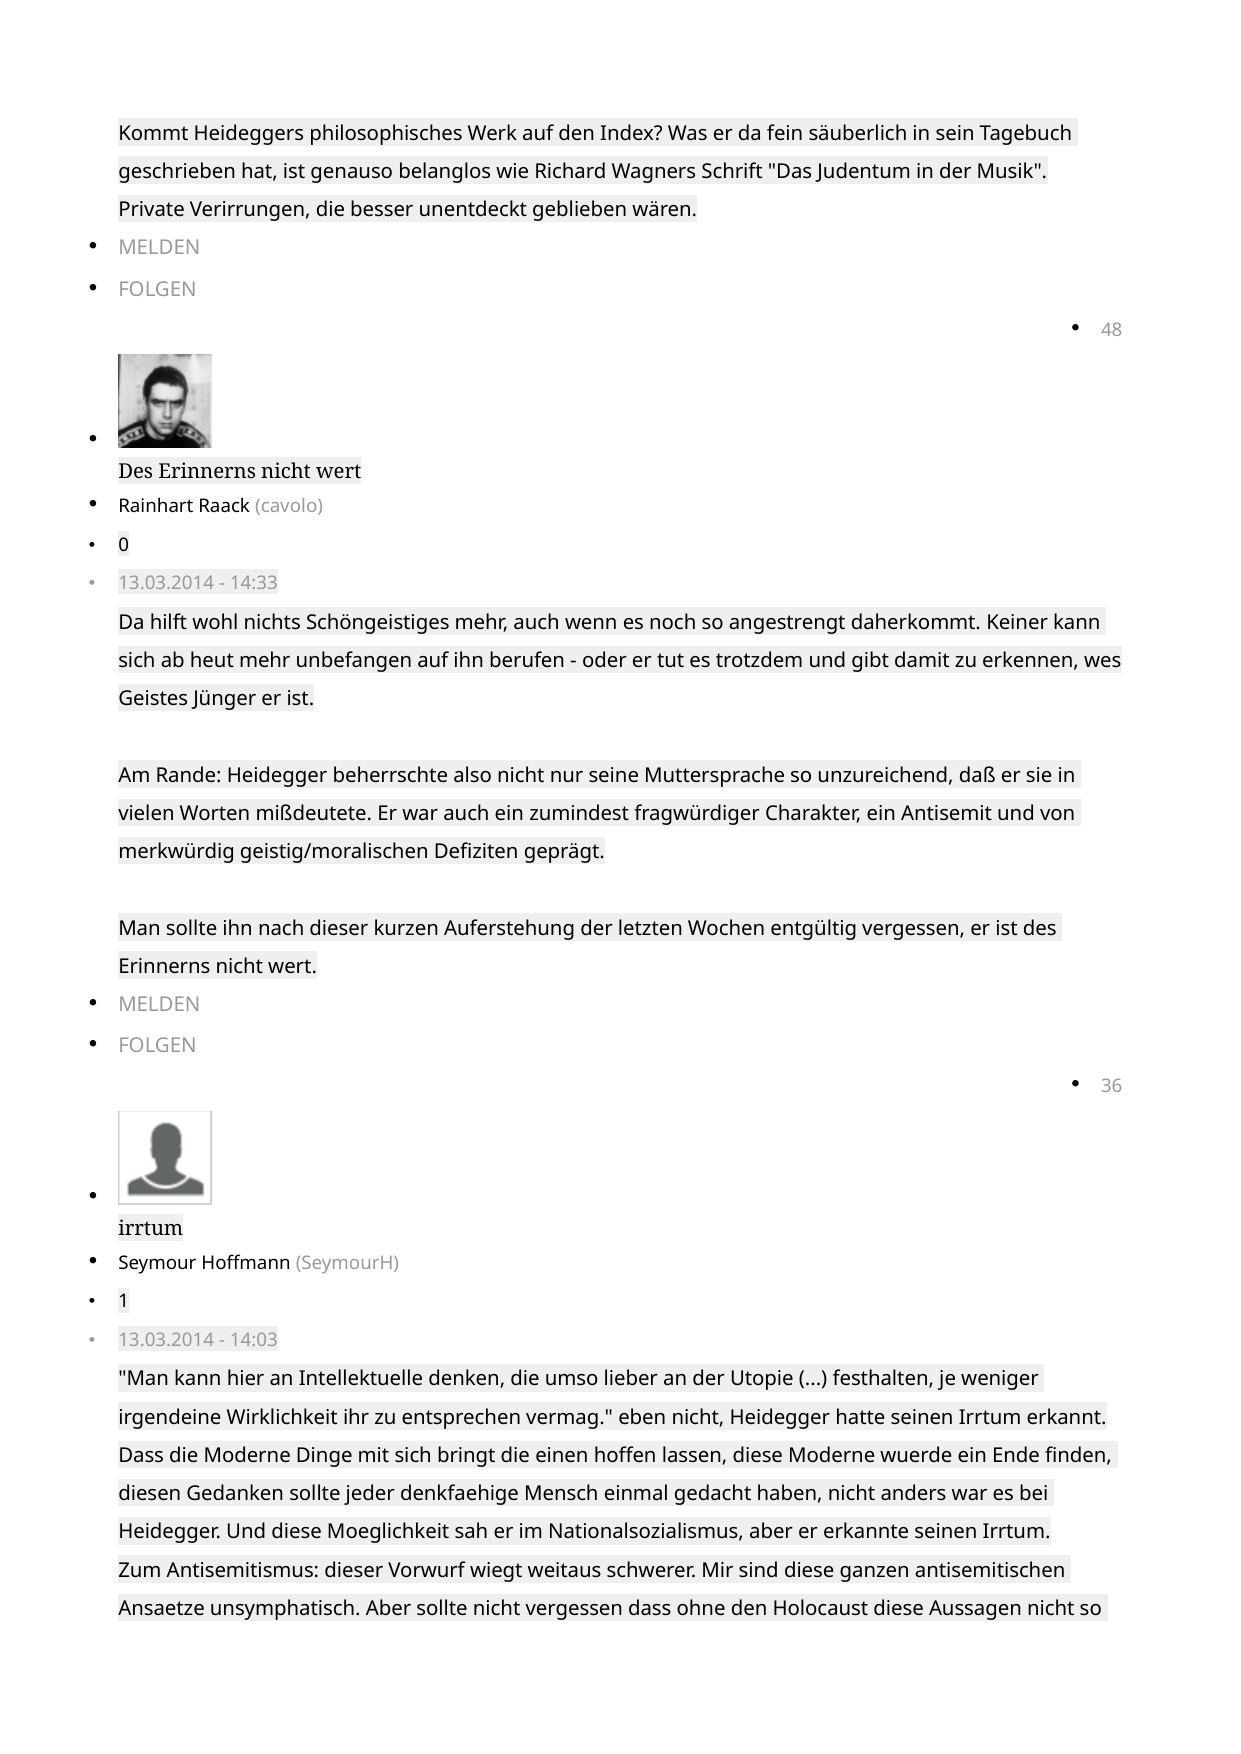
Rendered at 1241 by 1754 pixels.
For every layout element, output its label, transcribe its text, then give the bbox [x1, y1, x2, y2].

list Seymour Hoffmann (SeymourH) [118, 1249, 1122, 1275]
list 13.03.2014 - 14:03 [118, 1326, 1122, 1351]
list 48 [118, 316, 1122, 341]
list MELDEN [118, 989, 1122, 1017]
list FOLGEN [118, 1031, 1122, 1059]
list 0 [118, 531, 1122, 556]
list 13.03.2014 - 14:33 [118, 569, 1122, 594]
list 36 [118, 1073, 1122, 1098]
list FOLGEN [118, 274, 1122, 302]
list Des Erinnerns nicht wert [118, 457, 1122, 484]
list 1 [118, 1288, 1122, 1313]
list Rainhart Raack (cavolo) [118, 493, 1122, 518]
picture [118, 354, 212, 448]
list MELDEN [118, 233, 1122, 261]
list "Man kann hier an Intellektuelle denken, die umso lieber an der Utopie (...) festhalten, je weniger irgendeine Wirklichkeit ihr zu entsprechen vermag." eben nicht, Heidegger hatte seinen Irrtum erkannt. Dass die Moderne Dinge mit sich bringt die einen hoffen lassen, diese Moderne wuerde ein Ende finden, diesen Gedanken sollte jeder denkfaehige Mensch einmal gedacht haben, nicht anders war es bei Heidegger. Und diese Moeglichkeit sah er im Nationalsozialismus, aber er erkannte seinen Irrtum. Zum Antisemitismus: dieser Vorwurf wiegt weitaus schwerer. Mir sind diese ganzen antisemitischen Ansaetze unsymphatisch. Aber sollte nicht vergessen dass ohne den Holocaust diese Aussagen nicht so [118, 1364, 1122, 1621]
picture [118, 1111, 212, 1205]
list Da hilft wohl nichts Schöngeistiges mehr, auch wenn es noch so angestrengt daherkommt. Keiner kann sich ab heut mehr unbefangen auf ihn berufen - oder er tut es trotzdem und gibt damit zu erkennen, wes Geistes Jünger er ist. Am Rande: Heidegger beherrschte also nicht nur seine Muttersprache so unzureichend, daß er sie in vielen Worten mißdeutete. Er war auch ein zumindest fragwürdiger Charakter, ein Antisemit und von merkwürdig geistig/moralischen Defiziten geprägt. Man sollte ihn nach dieser kurzen Auferstehung der letzten Wochen entgültig vergessen, er ist des Erinnerns nicht wert. [118, 607, 1122, 979]
list Kommt Heideggers philosophisches Werk auf den Index? Was er da fein säuberlich in sein Tagebuch geschrieben hat, ist genauso belanglos wie Richard Wagners Schrift "Das Judentum in der Musik". Private Verirrungen, die besser unentdeckt geblieben wären. [118, 118, 1122, 222]
list irrtum [118, 1213, 1122, 1241]
